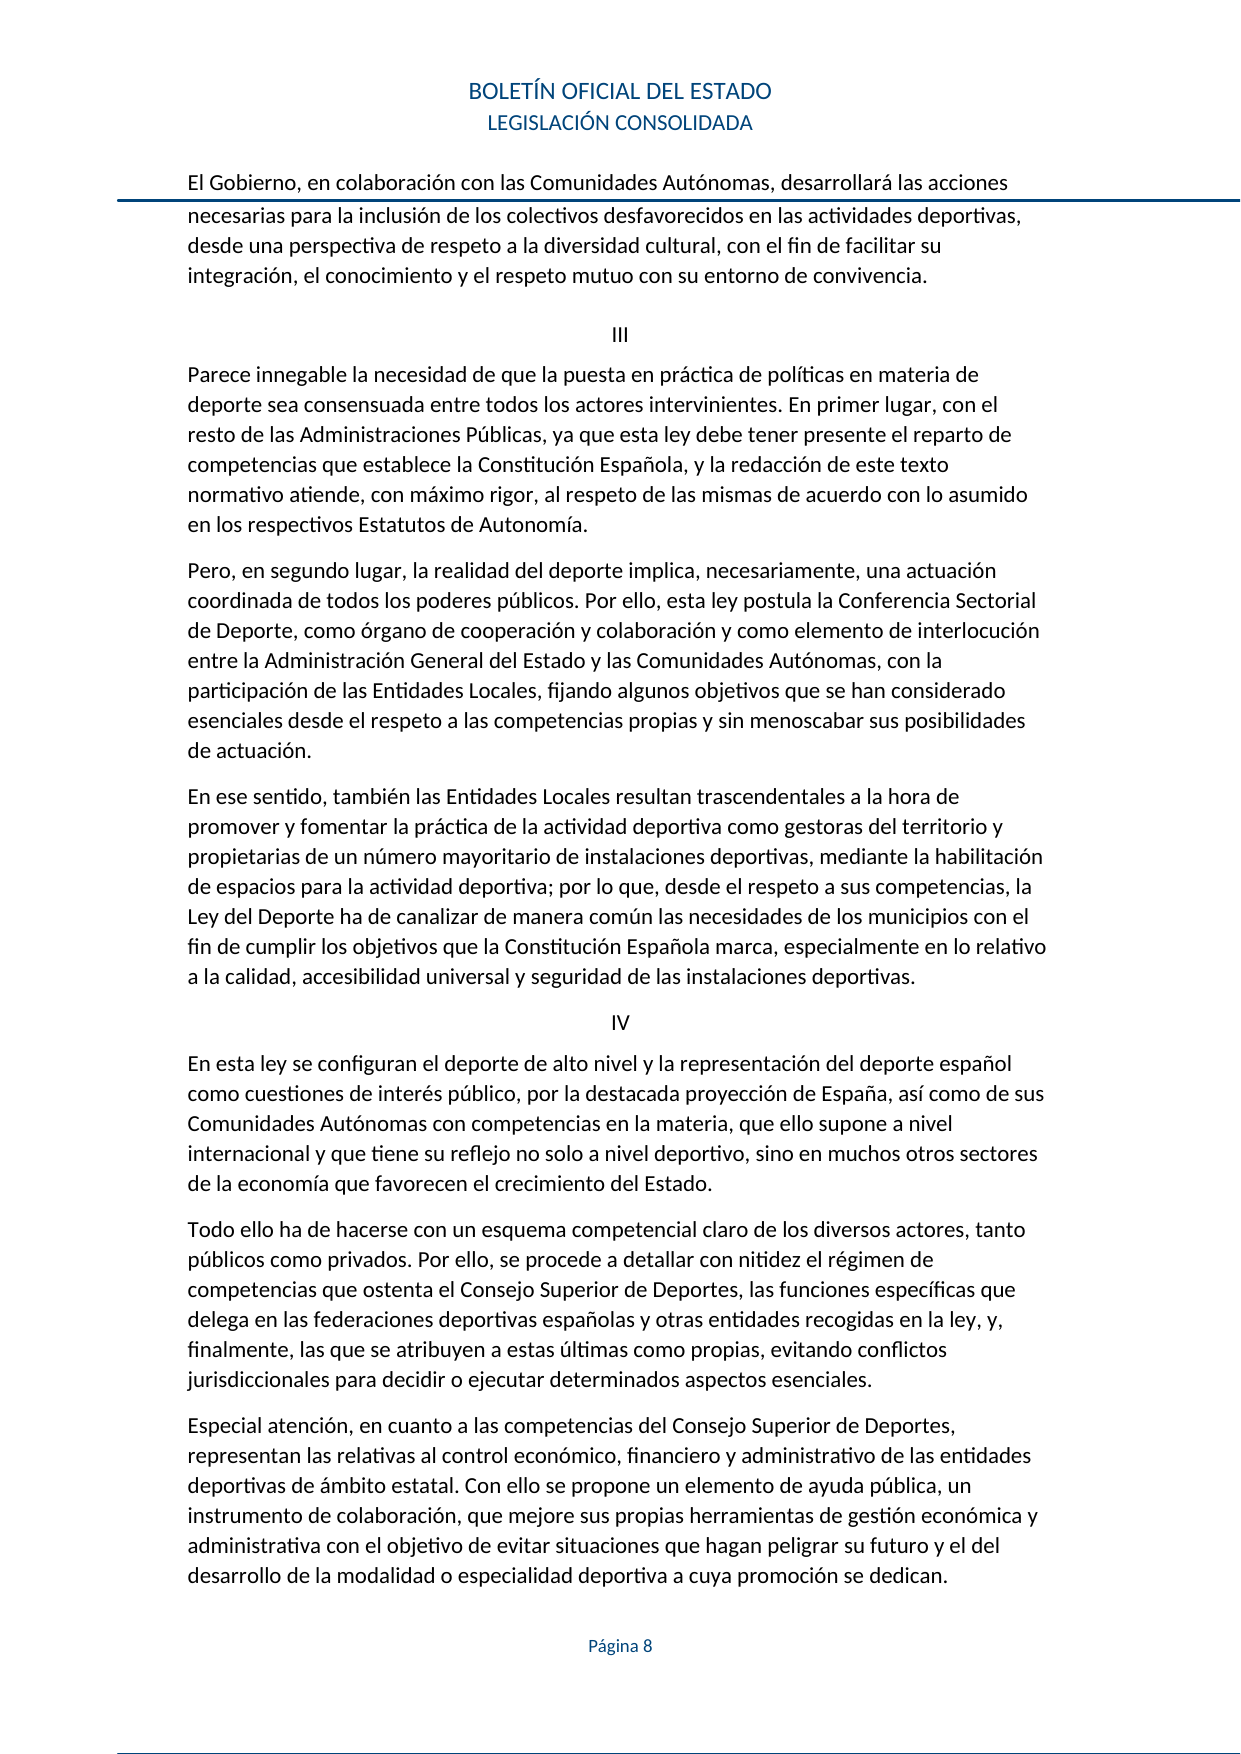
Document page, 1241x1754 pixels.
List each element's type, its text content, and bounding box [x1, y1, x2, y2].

text Pero, en segundo lugar, la realidad del deporte implica, necesariamente, una actuación coordinada de todos los poderes públicos. Por ello, esta ley postula la Conferencia Sectorial de Deporte, como órgano de cooperación y colaboración y como elemento de interlocución entre la Administración General del Estado y las Comunidades Autónomas, con la participación de las Entidades Locales, fijando algunos objetivos que se han considerado esenciales desde el respeto a las competencias propias y sin menoscabar sus posibilidades de actuación. [187, 557, 1051, 764]
text III [195, 320, 1045, 348]
text Todo ello ha de hacerse con un esquema competencial claro de los diversos actores, tanto públicos como privados. Por ello, se procede a detallar con nitidez el régimen de competencias que ostenta el Consejo Superior de Deportes, las funciones específicas que delega en las federaciones deportivas españolas y otras entidades recogidas en la ley, y, finalmente, las que se atribuyen a estas últimas como propias, evitando conflictos jurisdiccionales para decidir o ejecutar determinados aspectos esenciales. [187, 1215, 1051, 1393]
text En ese sentido, también las Entidades Locales resultan trascendentales a la hora de promover y fomentar la práctica de la actividad deportiva como gestoras del territorio y propietarias de un número mayoritario de instalaciones deportivas, mediante la habilitación de espacios para la actividad deportiva; por lo que, desde el respeto a sus competencias, la Ley del Deporte ha de canalizar de manera común las necesidades de los municipios con el fin de cumplir los objetivos que la Constitución Española marca, especialmente en lo relativo a la calidad, accesibilidad universal y seguridad de las instalaciones deportivas. [187, 782, 1051, 990]
text Especial atención, en cuanto a las competencias del Consejo Superior de Deportes, representan las relativas al control económico, financiero y administrativo de las entidades deportivas de ámbito estatal. Con ello se propone un elemento de ayuda pública, un instrumento de colaboración, que mejore sus propias herramientas de gestión económica y administrativa con el objetivo de evitar situaciones que hagan peligrar su futuro y el del desarrollo de la modalidad o especialidad deportiva a cuya promoción se dedican. [187, 1411, 1051, 1589]
text IV [195, 1008, 1045, 1036]
text El Gobierno, en colaboración con las Comunidades Autónomas, desarrollará las acciones [187, 168, 1051, 199]
text necesarias para la inclusión de los colectivos desfavorecidos en las actividades deportivas, desde una perspectiva de respeto a la diversidad cultural, con el fin de facilitar su integración, el conocimiento y el respeto mutuo con su entorno de convivencia. [187, 202, 1051, 289]
text En esta ley se configuran el deporte de alto nivel y la representación del deporte español como cuestiones de interés público, por la destacada proyección de España, así como de sus Comunidades Autónomas con competencias en la materia, que ello supone a nivel internacional y que tiene su reflejo no solo a nivel deportivo, sino en muchos otros sectores de la economía que favorecen el crecimiento del Estado. [187, 1049, 1051, 1197]
text Parece innegable la necesidad de que la puesta en práctica de políticas en materia de deporte sea consensuada entre todos los actores intervinientes. En primer lugar, con el resto de las Administraciones Públicas, ya que esta ley debe tener presente el reparto de competencias que establece la Constitución Española, y la redacción de este texto normativo atiende, con máximo rigor, al respeto de las mismas de acuerdo con lo asumido en los respectivos Estatutos de Autonomía. [187, 361, 1051, 538]
